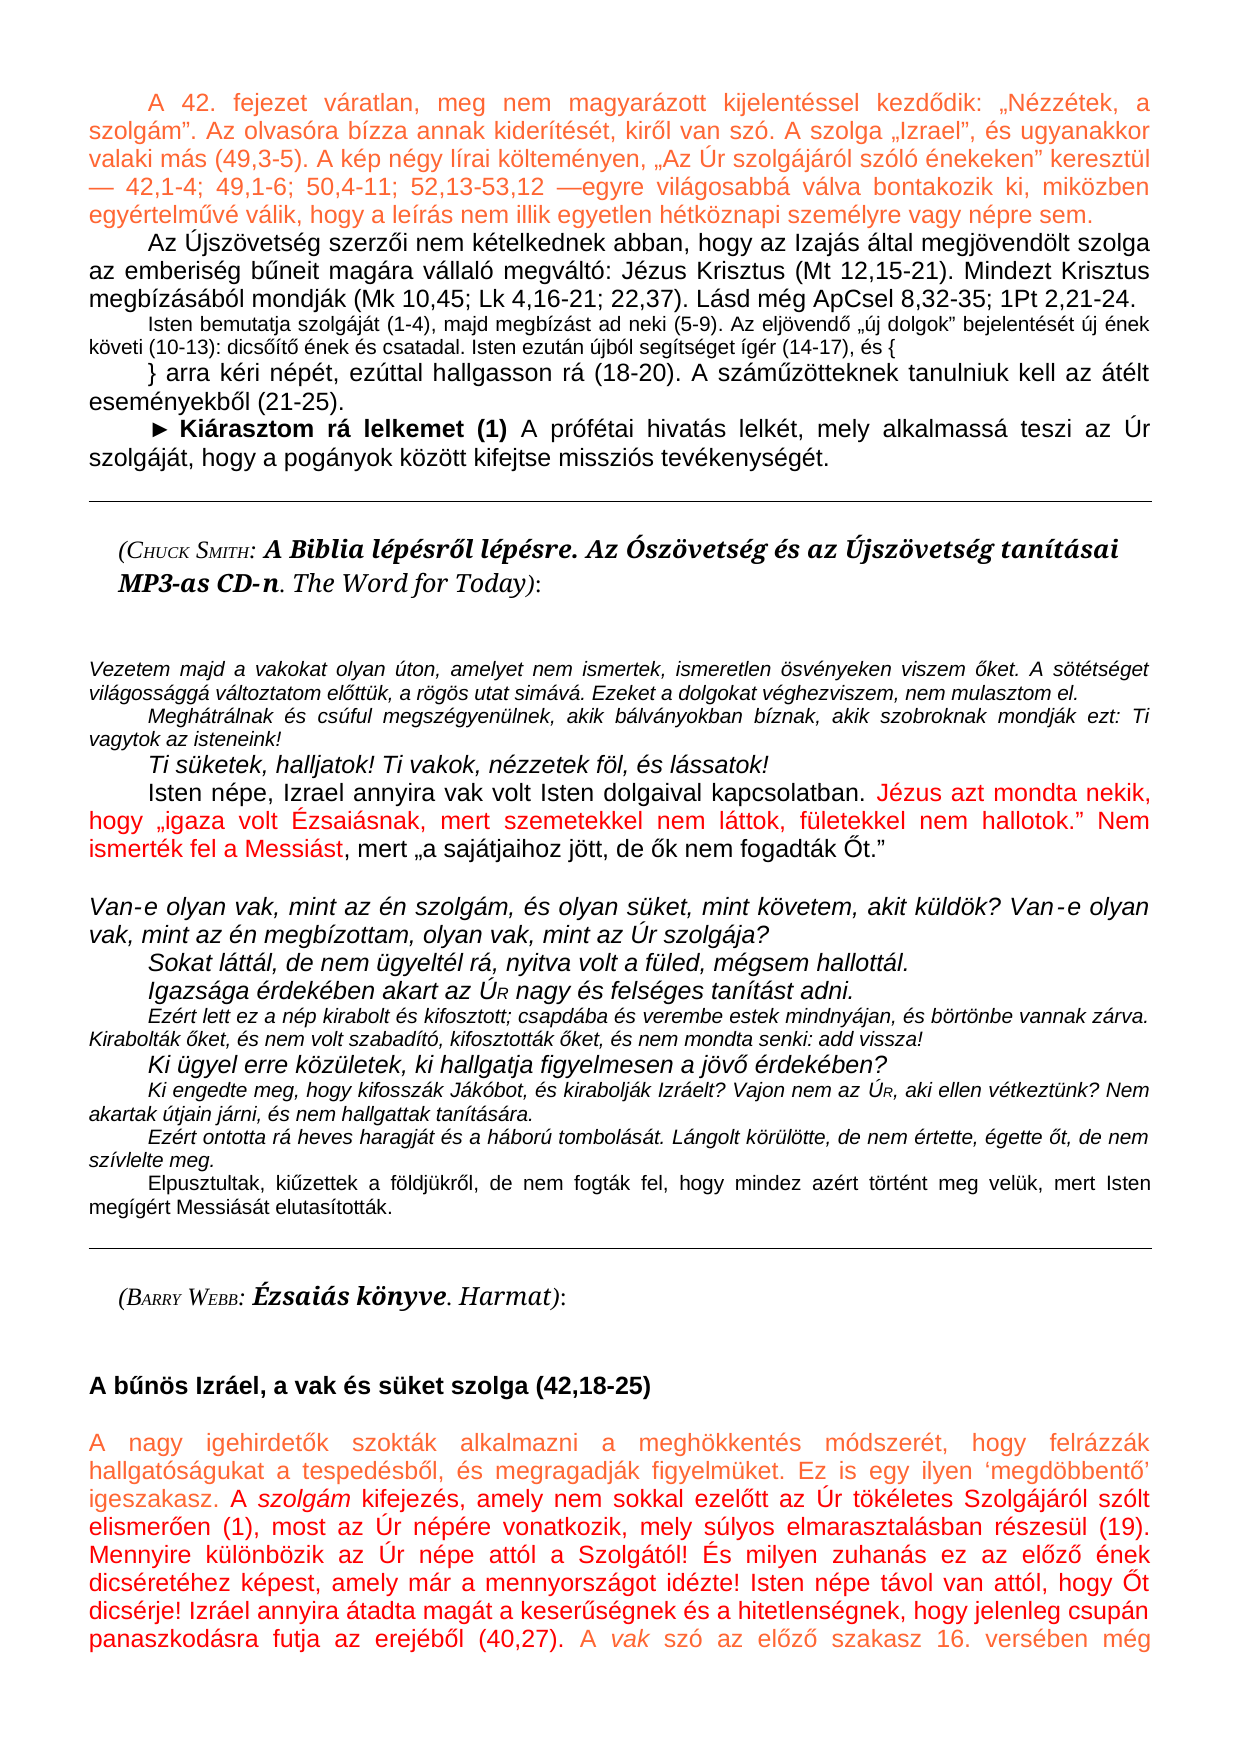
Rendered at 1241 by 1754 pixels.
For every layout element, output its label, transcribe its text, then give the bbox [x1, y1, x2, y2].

text ► Kiárasztom rá lelkemet (1) A prófétai hivatás lelkét, mely alkalmassá teszi az Úr szolgáját, hogy a pogányok között kifejtse missziós tevékenységét. [88, 415, 1152, 471]
text Meghátrálnak és csúful megszégyenülnek, akik bálványokban bíznak, akik szobroknak mondják ezt: Ti vagytok az isteneink! [88, 704, 1152, 751]
text Ezért lett ez a nép kirabolt és kifosztott; csapdába és verembe estek mindnyájan, és börtönbe vannak zárva. Kirabolták őket, és nem volt szabadító, kifosztották őket, és nem mondta senki: add vissza! [88, 1005, 1152, 1051]
text A 42. fejezet váratlan, meg nem magyarázott kijelentéssel kezdődik: „Nézzétek, a szolgám”. Az olvasóra bízza annak kiderítését, kiről van szó. A szolga „Izrael”, és ugyanakkor valaki más (49,3-5). A kép négy lírai költeményen, „Az Úr szolgájáról szóló énekeken” keresztül — 42,1-4; 49,1-6; 50,4-11; 52,13-53,12 —egyre világosabbá válva bontakozik ki, miközben egyértelművé válik, hogy a leírás nem illik egyetlen hétköznapi személyre vagy népre sem. [88, 88, 1152, 229]
text Sokat láttál, de nem ügyeltél rá, nyitva volt a füled, mégsem hallottál. [88, 949, 1152, 977]
text Igazsága érdekében akart az Úr nagy és felséges tanítást adni. [88, 977, 1152, 1005]
text Az Újszövetség szerzői nem kételkednek abban, hogy az Izajás által megjövendölt szolga az emberiség bűneit magára vállaló megváltó: Jézus Krisztus (Mt 12,15-21). Mindezt Krisztus megbízásából mondják (Mk 10,45; Lk 4,16-21; 22,37). Lásd még ApCsel 8,32-35; 1Pt 2,21-24. [88, 229, 1152, 313]
text Ti süketek, halljatok! Ti vakok, nézzetek föl, és lássatok! [88, 751, 1152, 779]
text Ki engedte meg, hogy kifosszák Jákóbot, és kirabolják Izráelt? Vajon nem az Úr, aki ellen vétkeztünk? Nem akartak útjain járni, és nem hallgattak tanítására. [88, 1079, 1152, 1126]
text Ezért ontotta rá heves haragját és a háború tombolását. Lángolt körülötte, de nem értette, égette őt, de nem szívlelte meg. [88, 1126, 1152, 1172]
text (Barry Webb: Ézsaiás könyve. Harmat): [88, 1249, 1152, 1342]
text (Chuck Smith: A Biblia lépésről lépésre. Az Ószövetség és az Újszövetség tanításai MP3-as CD‑n. The Word for Today): [88, 502, 1152, 629]
text } arra kéri népét, ezúttal hallgasson rá (18-20). A száműzötteknek tanulniuk kell az átélt eseményekből (21-25). [88, 359, 1152, 415]
text Elpusztultak, kiűzettek a földjükről, de nem fogták fel, hogy mindez azért történt meg velük, mert Isten megígért Messiását elutasították. [88, 1172, 1152, 1218]
text Vezetem majd a vakokat olyan úton, amelyet nem ismertek, ismeretlen ösvényeken viszem őket. A sötétséget világossággá változtatom előttük, a rögös utat simává. Ezeket a dolgokat véghezviszem, nem mulasztom el. [88, 658, 1152, 704]
text Van‑e olyan vak, mint az én szolgám, és olyan süket, mint követem, akit küldök? Van‑e olyan vak, mint az én megbízottam, olyan vak, mint az Úr szolgája? [88, 893, 1152, 949]
text Isten népe, Izrael annyira vak volt Isten dolgaival kapcsolatban. Jézus azt mondta nekik, hogy „igaza volt Ézsaiásnak, mert szemetekkel nem láttok, fületekkel nem hallotok.” Nem ismerték fel a Messiást, mert „a sajátjaihoz jött, de ők nem fogadták Őt.” [88, 779, 1152, 863]
text A nagy igehirdetők szokták alkalmazni a meghökkentés módszerét, hogy felrázzák hallgatóságukat a tespedésből, és megragadják figyelmüket. Ez is egy ilyen ‘megdöbbentő’ igeszakasz. A szolgám kifejezés, amely nem sokkal ezelőtt az Úr tökéletes Szolgájáról szólt elismerően (1), most az Úr népére vonatkozik, mely súlyos elmarasztalásban részesül (19). Mennyire különbözik az Úr népe attól a Szolgától! És milyen zuhanás ez az előző ének dicséretéhez képest, amely már a mennyországot idézte! Isten népe távol van attól, hogy Őt dicsérje! Izráel annyira átadta magát a keserűségnek és a hitetlenségnek, hogy jelenleg csupán panaszkodásra futja az erejéből (40,27). A vak szó az előző szakasz 16. versében még [88, 1429, 1152, 1653]
text A bűnös Izráel, a vak és süket szolga (42,18-25) [88, 1371, 1152, 1399]
text Isten bemutatja szolgáját (1-4), majd megbízást ad neki (5-9). Az eljövendő „új dolgok” bejelentését új ének követi (10-13): dicsőítő ének és csatadal. Isten ezután újból segítséget ígér (14-17), és { [88, 313, 1152, 359]
text Ki ügyel erre közületek, ki hallgatja figyelmesen a jövő érdekében? [88, 1051, 1152, 1079]
